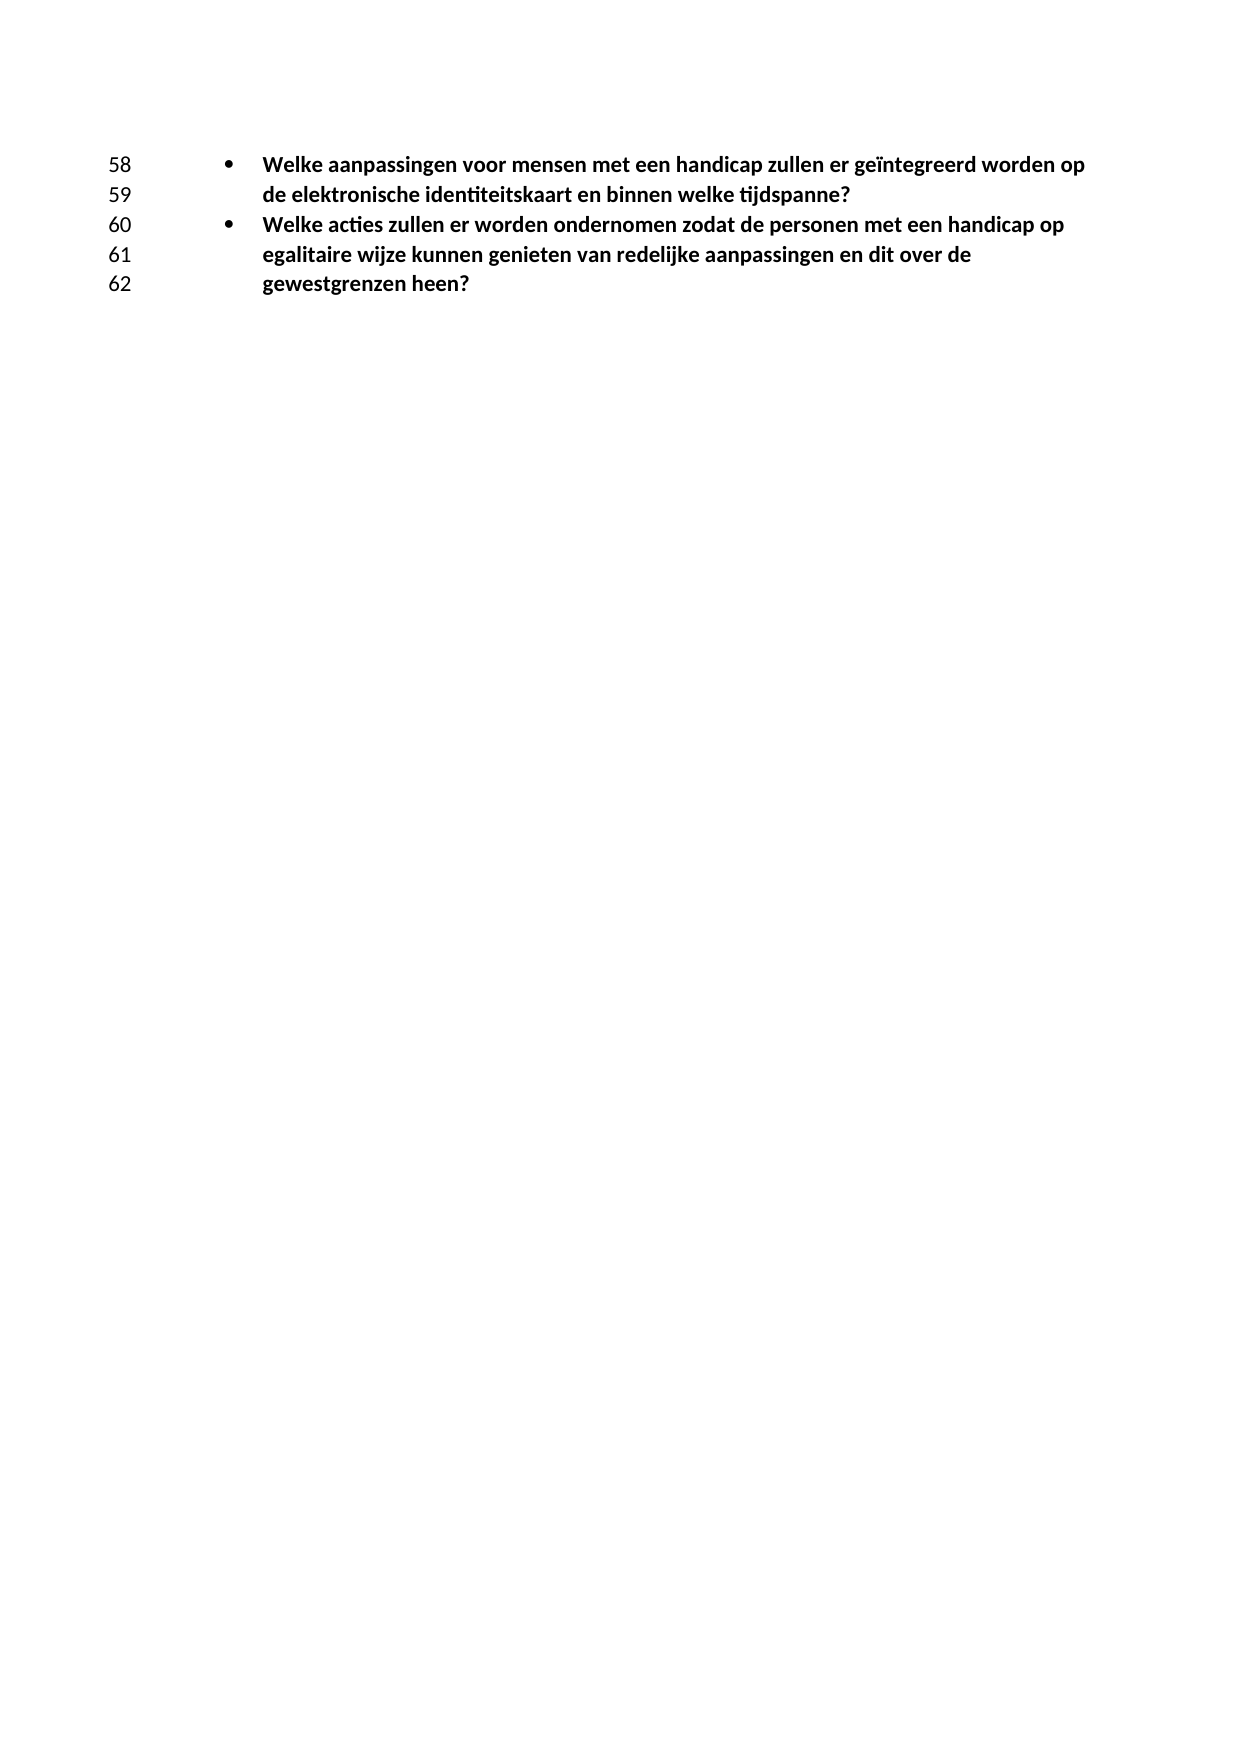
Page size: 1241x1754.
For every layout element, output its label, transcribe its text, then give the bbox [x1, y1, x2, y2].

list Welke aanpassingen voor mensen met een handicap zullen er geïntegreerd worden op de elektronische identiteitskaart en binnen welke tijdspanne? [225, 150, 1090, 208]
list Welke acties zullen er worden ondernomen zodat de personen met een handicap op egalitaire wijze kunnen genieten van redelijke aanpassingen en dit over de gewestgrenzen heen? [225, 210, 1090, 298]
